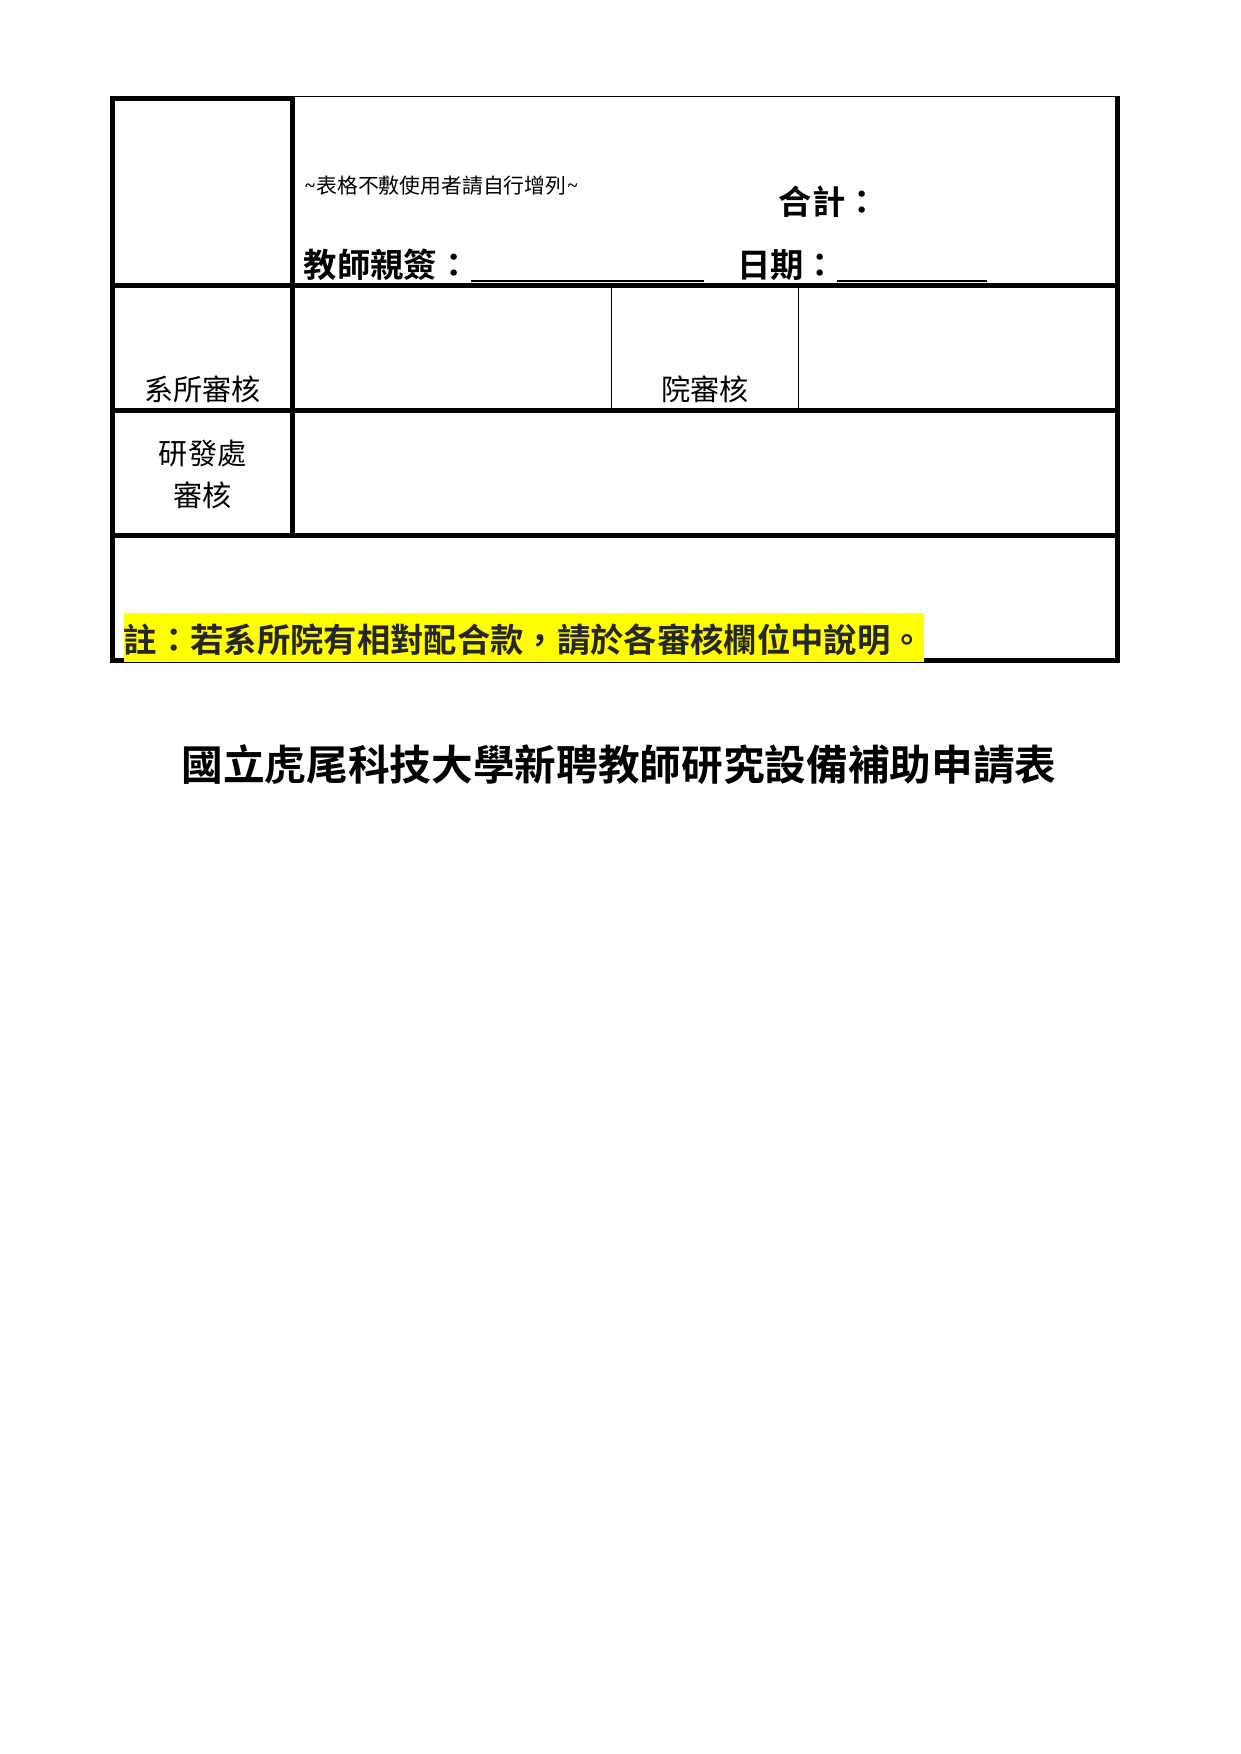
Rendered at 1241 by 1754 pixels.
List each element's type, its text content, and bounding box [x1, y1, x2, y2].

table_cell [295, 413, 1115, 533]
table_cell [115, 101, 290, 283]
table_cell 研發處 審核 [115, 413, 290, 533]
table_cell [295, 288, 611, 408]
table_cell [799, 288, 1115, 408]
table_cell 院審核 [612, 288, 798, 408]
text 國立虎尾科技大學新聘教師研究設備補助申請表 [112, 721, 1125, 783]
table_cell ~表格不敷使用者請自行增列~ 合計： 教師親簽： 日期： [295, 97, 1115, 283]
table_cell 註：若系所院有相對配合款，請於各審核欄位中說明。 [115, 538, 1115, 658]
table_cell 系所審核 [115, 288, 290, 408]
